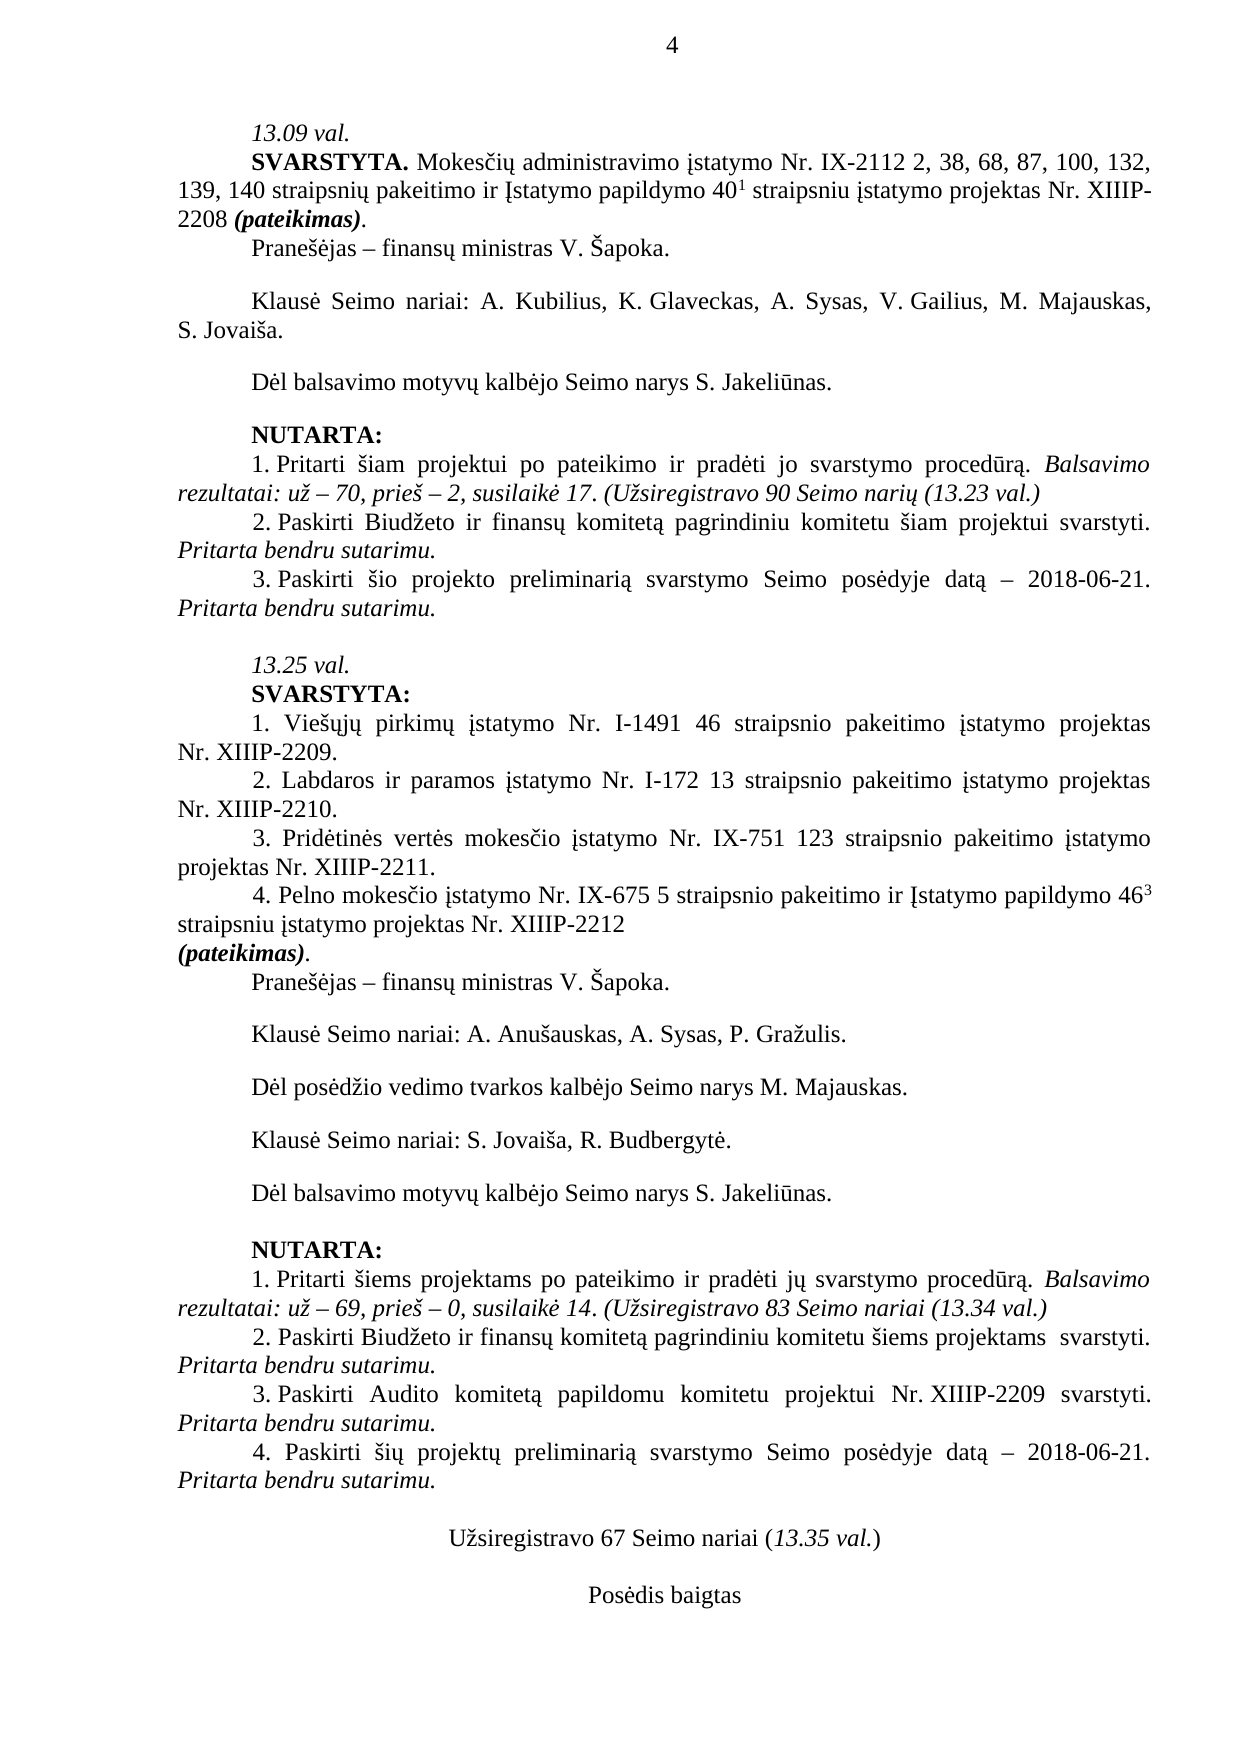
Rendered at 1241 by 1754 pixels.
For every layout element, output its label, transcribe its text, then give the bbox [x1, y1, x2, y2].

text 1. Pritarti šiems projektams po pateikimo ir pradėti jų svarstymo procedūrą. Balsavimo rezultatai: už – 69, prieš – 0, susilaikė 14. (Užsiregistravo 83 Seimo nariai (13.34 val.) [177, 1264, 1152, 1322]
text SVARSTYTA. Mokesčių administravimo įstatymo Nr. IX-2112 2, 38, 68, 87, 100, 132, 139, 140 straipsnių pakeitimo ir Įstatymo papildymo 401 straipsniu įstatymo projektas Nr. XIIIP-2208 (pateikimas). [177, 147, 1152, 233]
text 2. Paskirti Biudžeto ir finansų komitetą pagrindiniu komitetu šiems projektams svarstyti. Pritarta bendru sutarimu. [177, 1322, 1152, 1379]
text 4. Pelno mokesčio įstatymo Nr. IX-675 5 straipsnio pakeitimo ir Įstatymo papildymo 463 straipsniu įstatymo projektas Nr. XIIIP-2212 [177, 880, 1152, 938]
text NUTARTA: [177, 420, 1152, 449]
text Posėdis baigtas [177, 1580, 1152, 1609]
text 2. Labdaros ir paramos įstatymo Nr. I-172 13 straipsnio pakeitimo įstatymo projektas Nr. XIIIP-2210. [177, 765, 1152, 823]
text Dėl posėdžio vedimo tvarkos kalbėjo Seimo narys M. Majauskas. [177, 1072, 1152, 1101]
text 2. Paskirti Biudžeto ir finansų komitetą pagrindiniu komitetu šiam projektui svarstyti. Pritarta bendru sutarimu. [177, 507, 1152, 564]
text (pateikimas). [177, 938, 1152, 967]
text Klausė Seimo nariai: A. Kubilius, K. Glaveckas, A. Sysas, V. Gailius, M. Majauskas, S. Jovaiša. [177, 286, 1152, 343]
text 13.25 val. [177, 650, 1152, 679]
text 3. Pridėtinės vertės mokesčio įstatymo Nr. IX-751 123 straipsnio pakeitimo įstatymo projektas Nr. XIIIP-2211. [177, 823, 1152, 880]
text 1. Viešųjų pirkimų įstatymo Nr. I-1491 46 straipsnio pakeitimo įstatymo projektas Nr. XIIIP-2209. [177, 708, 1152, 765]
text Klausė Seimo nariai: S. Jovaiša, R. Budbergytė. [177, 1125, 1152, 1154]
text 4. Paskirti šių projektų preliminarią svarstymo Seimo posėdyje datą – 2018-06-21. Pritarta bendru sutarimu. [177, 1437, 1152, 1494]
text 3. Paskirti šio projekto preliminarią svarstymo Seimo posėdyje datą – 2018-06-21. Pritarta bendru sutarimu. [177, 564, 1152, 622]
text Dėl balsavimo motyvų kalbėjo Seimo narys S. Jakeliūnas. [177, 1178, 1152, 1207]
text 13.09 val. [177, 118, 1152, 147]
text SVARSTYTA: [177, 679, 1152, 708]
text Pranešėjas – finansų ministras V. Šapoka. [177, 233, 1152, 262]
text Klausė Seimo nariai: A. Anušauskas, A. Sysas, P. Gražulis. [177, 1019, 1152, 1048]
text Dėl balsavimo motyvų kalbėjo Seimo narys S. Jakeliūnas. [177, 367, 1152, 396]
text Užsiregistravo 67 Seimo nariai (13.35 val.) [177, 1523, 1152, 1552]
text Pranešėjas – finansų ministras V. Šapoka. [177, 967, 1152, 995]
text 1. Pritarti šiam projektui po pateikimo ir pradėti jo svarstymo procedūrą. Balsavimo rezultatai: už – 70, prieš – 2, susilaikė 17. (Užsiregistravo 90 Seimo narių (13.23 val.) [177, 449, 1152, 507]
text 3. Paskirti Audito komitetą papildomu komitetu projektui Nr. XIIIP-2209 svarstyti. Pritarta bendru sutarimu. [177, 1379, 1152, 1437]
text NUTARTA: [177, 1235, 1152, 1264]
